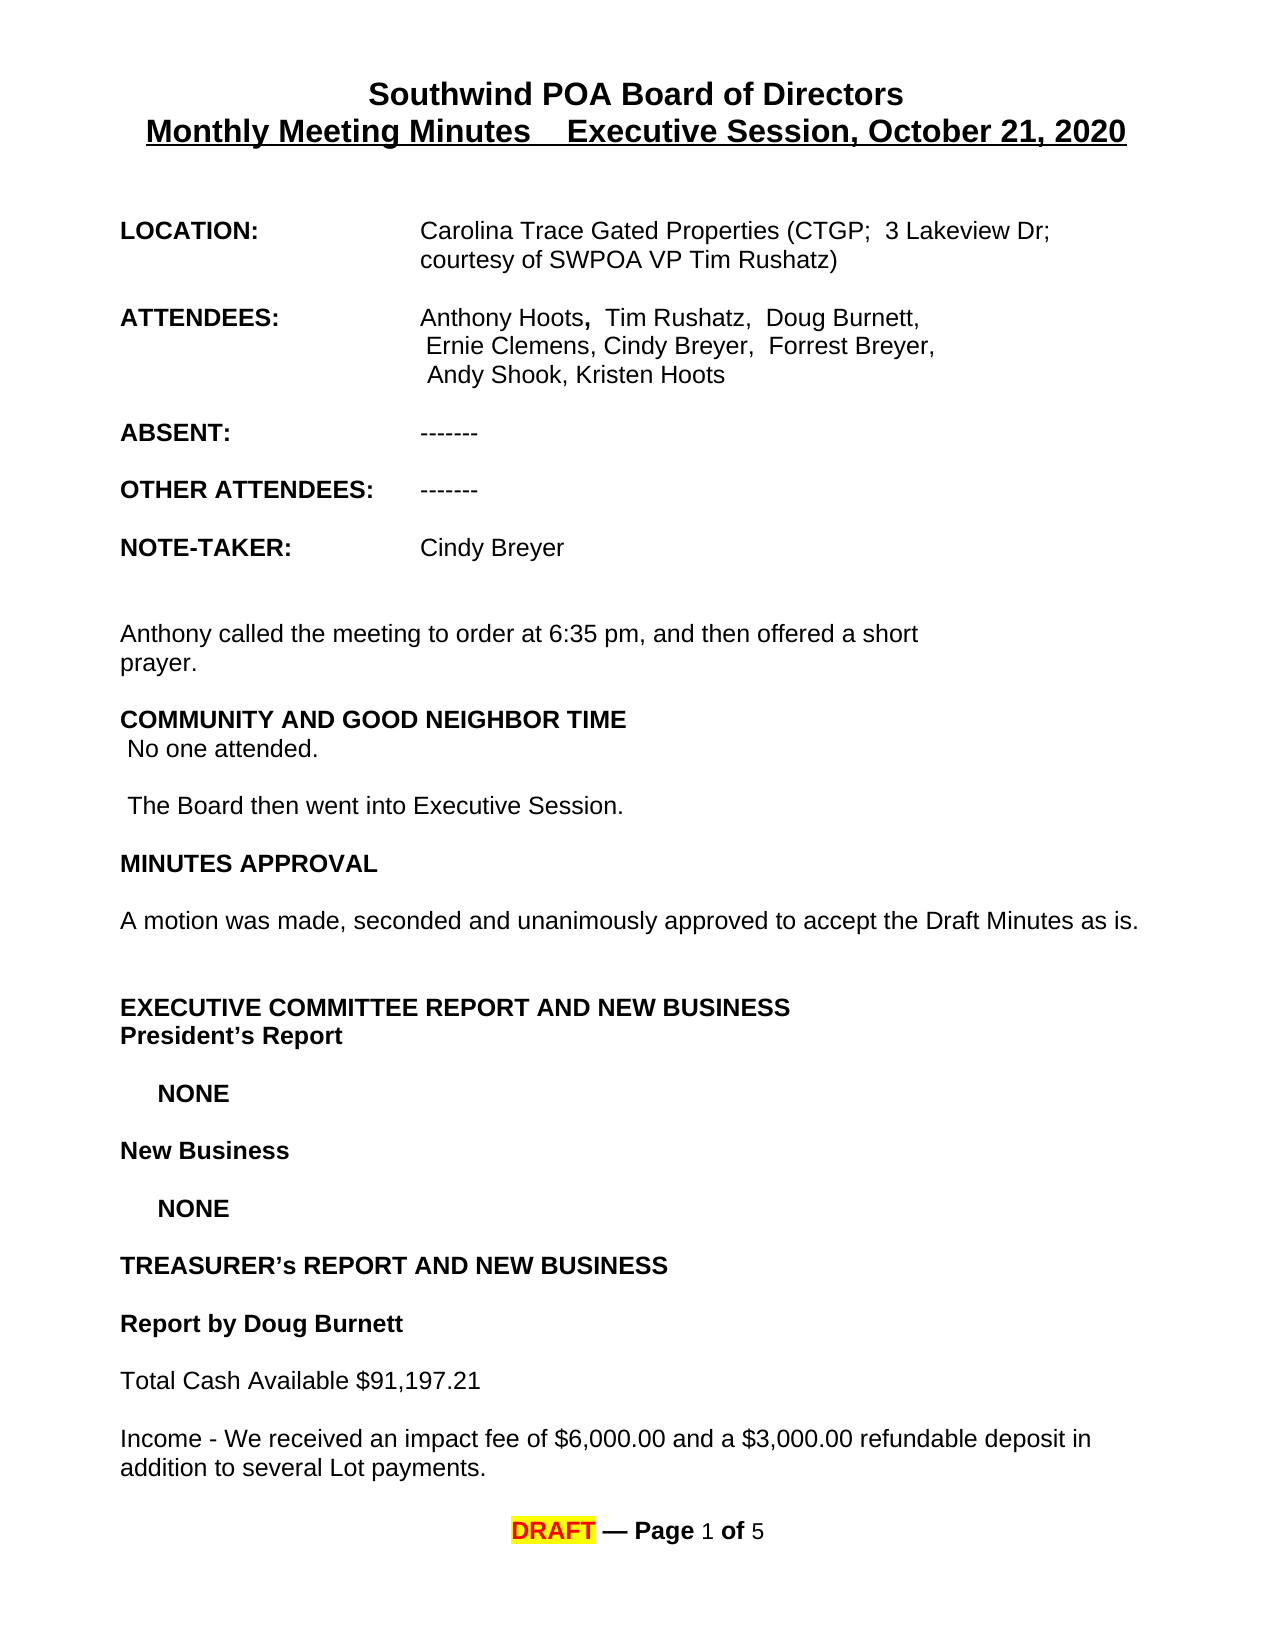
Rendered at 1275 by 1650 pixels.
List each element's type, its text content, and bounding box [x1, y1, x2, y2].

text NONE [157, 1194, 1155, 1222]
text MINUTES APPROVAL [120, 849, 814, 877]
text A motion was made, seconded and unanimously approved to accept the Draft Minutes as is. [120, 906, 1190, 935]
text ABSENT: ------- [120, 417, 1155, 446]
text New Business [120, 1136, 1155, 1165]
text Anthony called the meeting to order at 6:35 pm, and then offered a short prayer. [120, 619, 998, 676]
text NOTE-TAKER: Cindy Breyer [120, 532, 1155, 561]
text NONE [157, 1079, 1155, 1107]
text COMMUNITY AND GOOD NEIGHBOR TIME [120, 705, 814, 734]
text courtesy of SWPOA VP Tim Rushatz) [120, 245, 1155, 274]
text TREASURER’s REPORT AND NEW BUSINESS [120, 1251, 1155, 1280]
text No one attended. [120, 734, 1151, 762]
list Report by Doug Burnett [120, 1309, 1155, 1337]
text EXECUTIVE COMMITTEE REPORT AND NEW BUSINESS [120, 992, 814, 1021]
text ATTENDEES: Anthony Hoots, Tim Rushatz, Doug Burnett, [120, 302, 1155, 331]
text Ernie Clemens, Cindy Breyer, Forrest Breyer, [120, 331, 1155, 360]
text The Board then went into Executive Session. [120, 791, 1151, 820]
text OTHER ATTENDEES: ------- [120, 475, 1155, 504]
text LOCATION: Carolina Trace Gated Properties (CTGP; 3 Lakeview Dr; [120, 216, 1155, 245]
list President’s Report [120, 1021, 1155, 1050]
text Income - We received an impact fee of $6,000.00 and a $3,000.00 refundable deposit in addition to several Lot payments. [120, 1424, 1155, 1481]
text Andy Shook, Kristen Hoots [120, 360, 1155, 389]
text Total Cash Available $91,197.21 [120, 1366, 1155, 1395]
